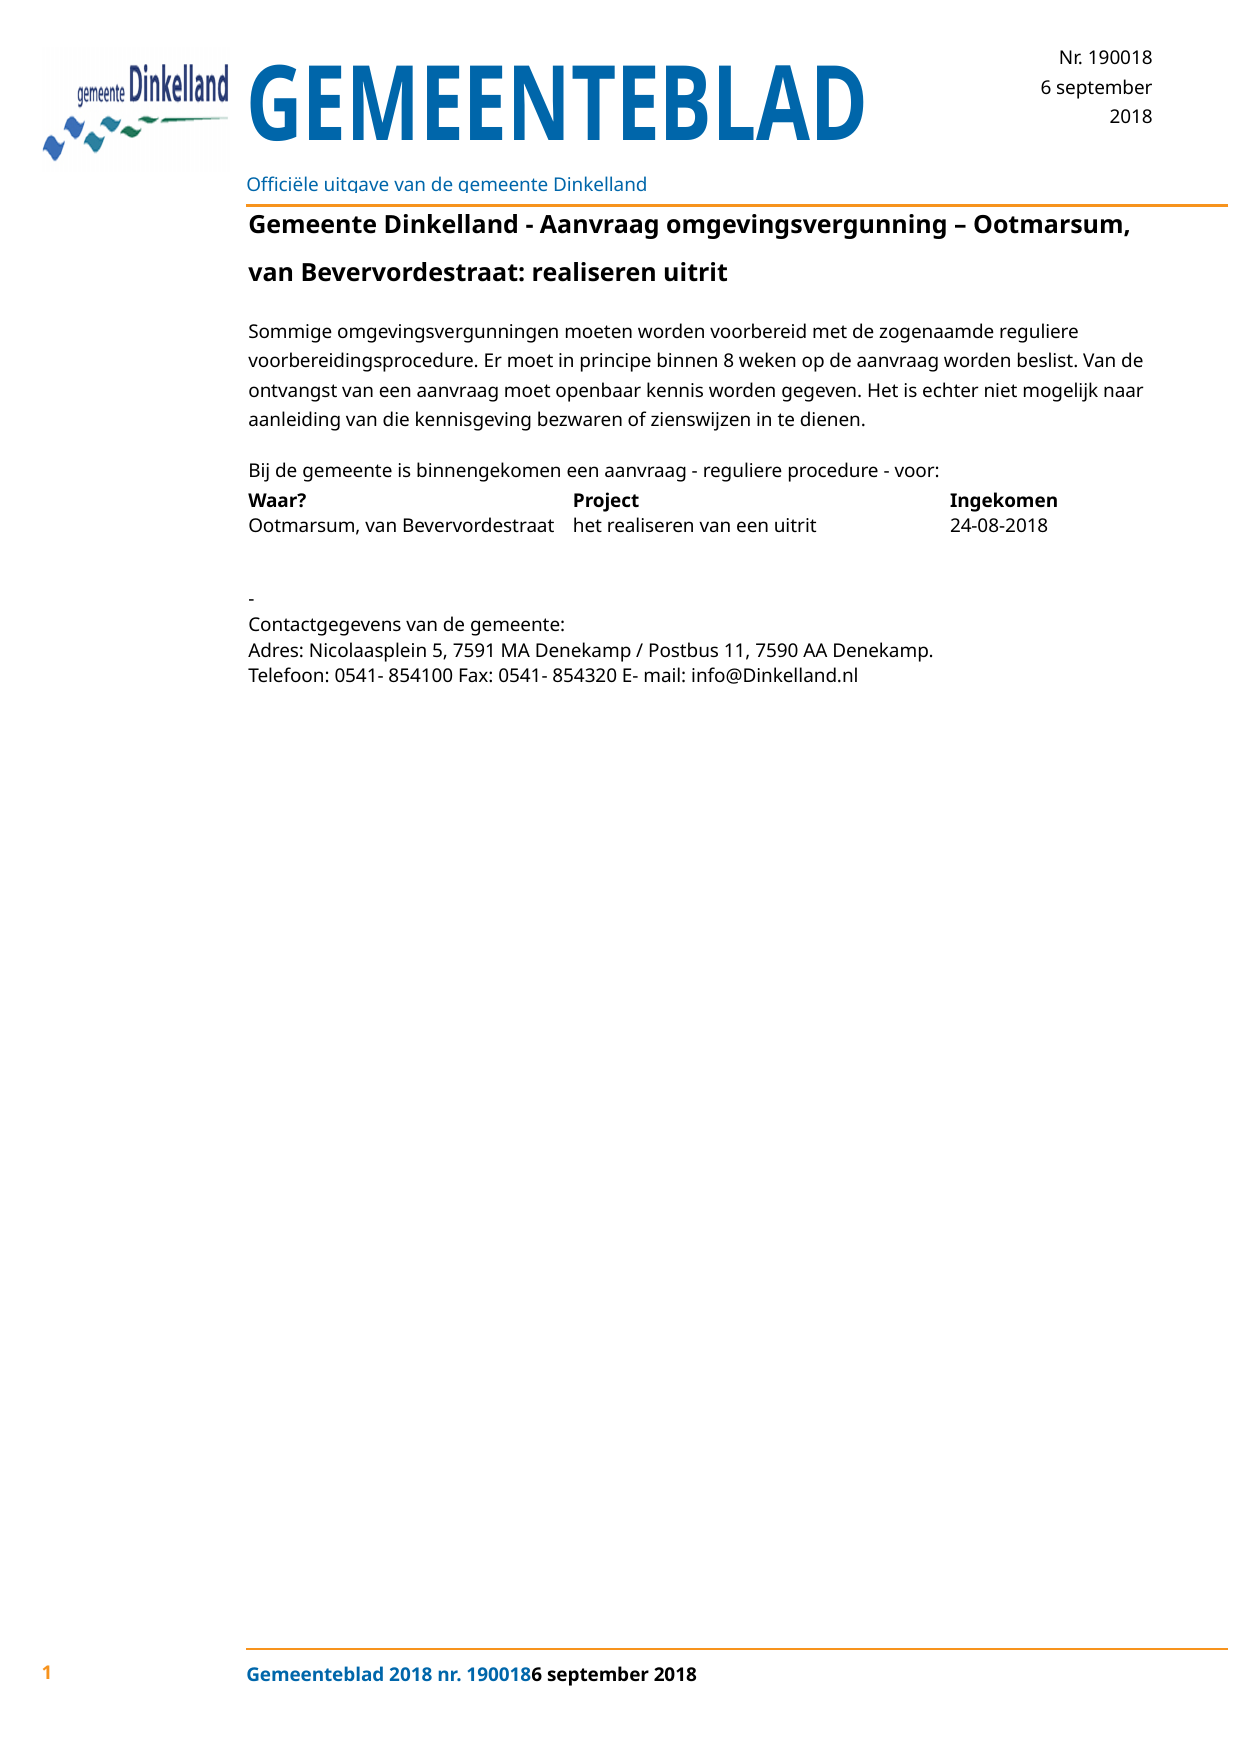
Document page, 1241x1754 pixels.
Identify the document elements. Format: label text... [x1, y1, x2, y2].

text Gemeente Dinkelland - Aanvraag omgevingsvergunning – Ootmarsum, van Bevervordestraat: realiseren uitrit [248, 207, 1152, 288]
table_cell Ootmarsum, van Bevervordestraat [248, 513, 573, 538]
table_header Waar? [248, 487, 573, 512]
text Telefoon: 0541- 854100 Fax: 0541- 854320 E- mail: info@Dinkelland.nl [248, 663, 1152, 688]
table_cell het realiseren van een uitrit [573, 513, 950, 538]
table_cell 24-08-2018 [950, 513, 1152, 538]
text Bij de gemeente is binnengekomen een aanvraag - reguliere procedure - voor: [248, 457, 1152, 483]
text - [248, 585, 1152, 611]
text Contactgegevens van de gemeente: [248, 611, 1152, 637]
text Sommige omgevingsvergunningen moeten worden voorbereid met de zogenaamde reguliere voorbereidingsprocedure. Er moet in principe binnen 8 weken op de aanvraag worden beslist. Van de ontvangst van een aanvraag moet openbaar kennis worden gegeven. Het is echter niet mogelijk naar aanleiding van die kennisgeving bezwaren of zienswijzen in te dienen. [248, 318, 1152, 432]
table_header Ingekomen [950, 487, 1152, 512]
picture [41, 47, 231, 172]
table_header Project [573, 487, 950, 512]
text Adres: Nicolaasplein 5, 7591 MA Denekamp / Postbus 11, 7590 AA Denekamp. [248, 637, 1152, 663]
